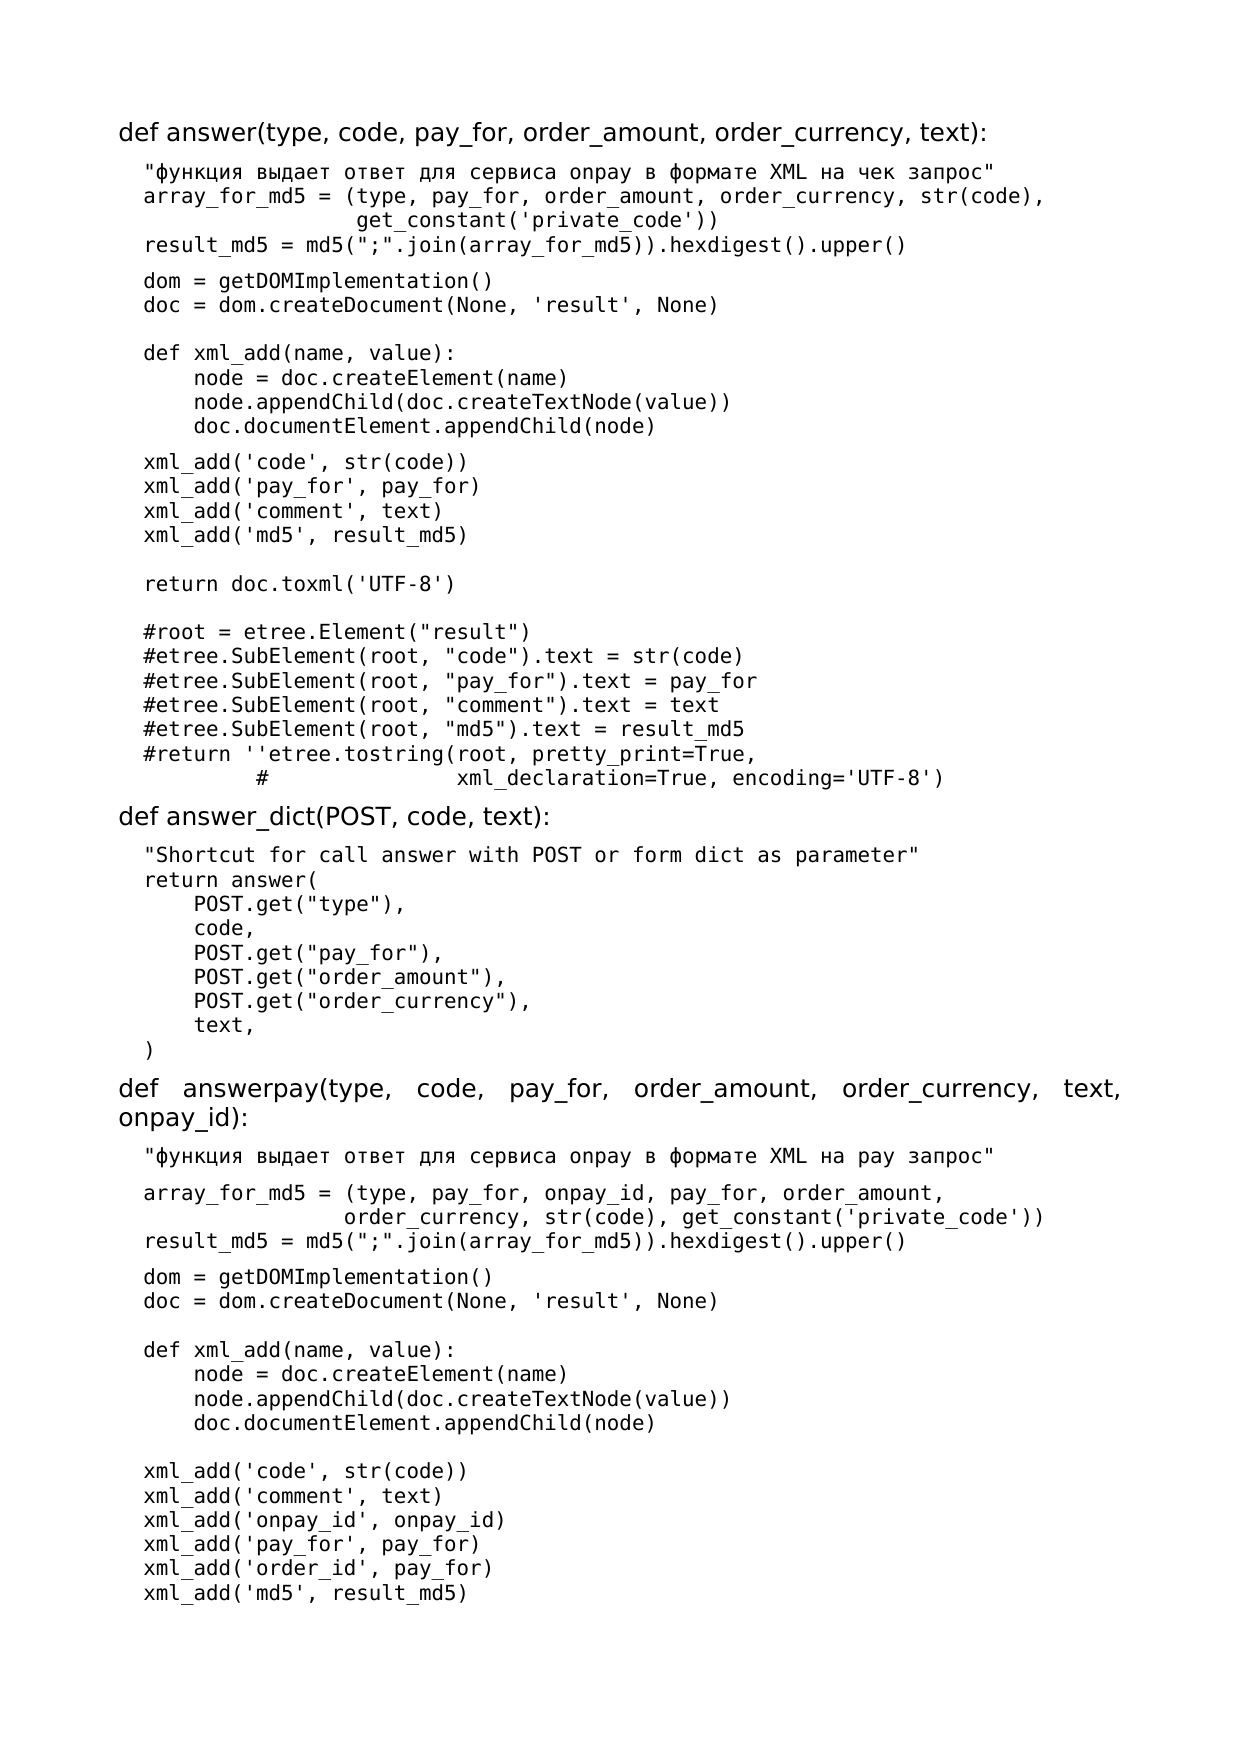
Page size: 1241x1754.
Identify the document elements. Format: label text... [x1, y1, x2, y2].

text def answer_dict(POST, code, text): [118, 802, 1122, 831]
text "функция выдает ответ для сервиса onpay в формате XML на чек запрос" array_for_md5 = (type, pay_for, order_amount, order_currency, str(code), get_constant('private_code')) result_md5 = md5(";".join(array_for_md5)).hexdigest().upper() [118, 160, 1122, 257]
text "Shortcut for call answer with POST or form dict as parameter" return answer( POST.get("type"), code, POST.get("pay_for"), POST.get("order_amount"), POST.get("order_currency"), text, ) [118, 843, 1122, 1062]
text xml_add('code', str(code)) xml_add('pay_for', pay_for) xml_add('comment', text) xml_add('md5', result_md5) return doc.toxml('UTF-8') #root = etree.Element("result") #etree.SubElement(root, "code").text = str(code) #etree.SubElement(root, "pay_for").text = pay_for #etree.SubElement(root, "comment").text = text #etree.SubElement(root, "md5").text = result_md5 #return ''etree.tostring(root, pretty_print=True, # xml_declaration=True, encoding='UTF-8') [118, 450, 1122, 790]
text array_for_md5 = (type, pay_for, onpay_id, pay_for, order_amount, order_currency, str(code), get_constant('private_code')) result_md5 = md5(";".join(array_for_md5)).hexdigest().upper() [118, 1181, 1122, 1253]
text dom = getDOMImplementation() doc = dom.createDocument(None, 'result', None) def xml_add(name, value): node = doc.createElement(name) node.appendChild(doc.createTextNode(value)) doc.documentElement.appendChild(node) [118, 269, 1122, 438]
text dom = getDOMImplementation() doc = dom.createDocument(None, 'result', None) def xml_add(name, value): node = doc.createElement(name) node.appendChild(doc.createTextNode(value)) doc.documentElement.appendChild(node) xml_add('code', str(code)) xml_add('comment', text) xml_add('onpay_id', onpay_id) xml_add('pay_for', pay_for) xml_add('order_id', pay_for) xml_add('md5', result_md5) [118, 1265, 1122, 1629]
text "функция выдает ответ для сервиса onpay в формате XML на pay запрос" [118, 1144, 1122, 1169]
text def answerpay(type, code, pay_for, order_amount, order_currency, text, onpay_id): [118, 1074, 1122, 1132]
text def answer(type, code, pay_for, order_amount, order_currency, text): [118, 118, 1122, 147]
